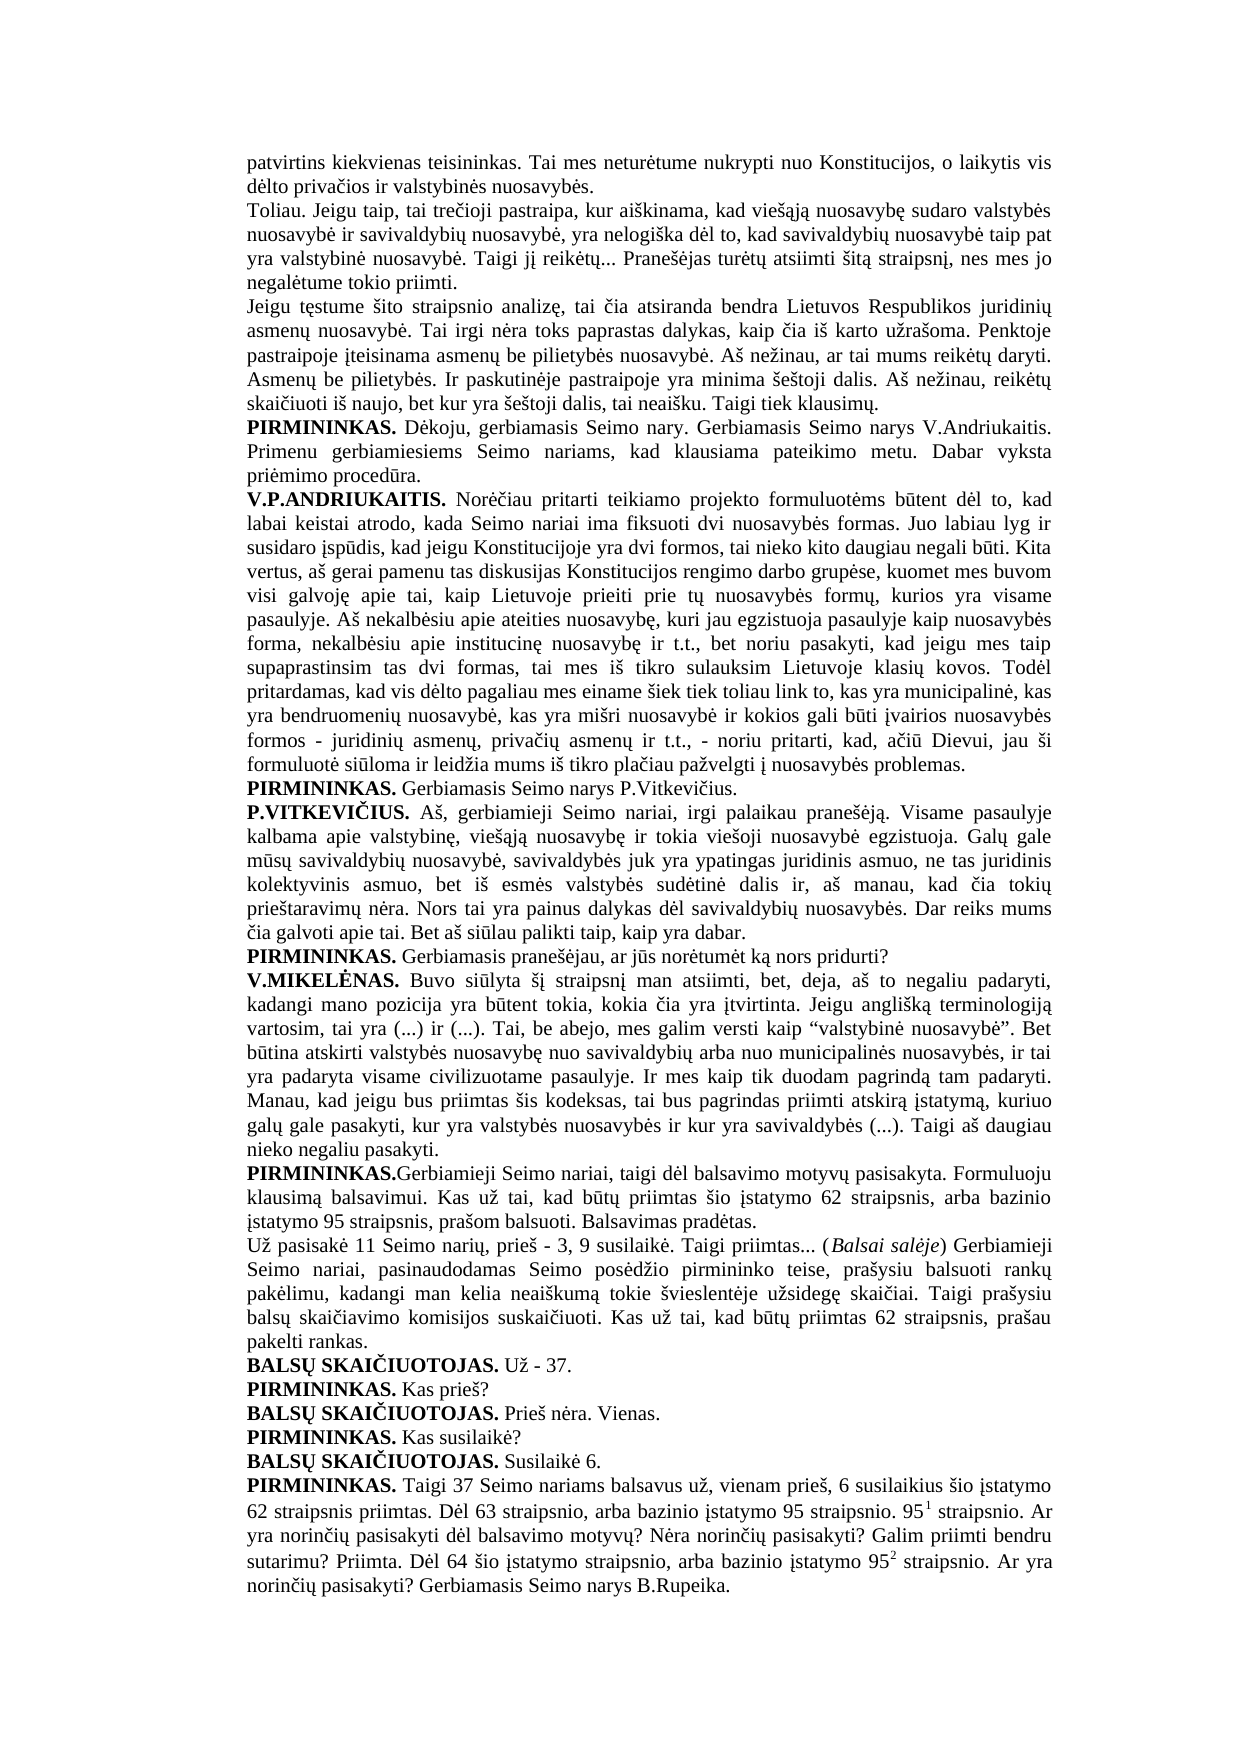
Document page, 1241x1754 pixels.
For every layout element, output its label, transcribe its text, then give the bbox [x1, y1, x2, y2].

text V.MIKELĖNAS. Buvo siūlyta šį straipsnį man atsiimti, bet, deja, aš to negaliu padaryti, kadangi mano pozicija yra būtent tokia, kokia čia yra įtvirtinta. Jeigu anglišką terminologiją vartosim, tai yra (...) ir (...). Tai, be abejo, mes galim versti kaip “valstybinė nuosavybė”. Bet būtina atskirti valstybės nuosavybę nuo savivaldybių arba nuo municipalinės nuosavybės, ir tai yra padaryta visame civilizuotame pasaulyje. Ir mes kaip tik duodam pagrindą tam padaryti. Manau, kad jeigu bus priimtas šis kodeksas, tai bus pagrindas priimti atskirą įstatymą, kuriuo galų gale pasakyti, kur yra valstybės nuosavybės ir kur yra savivaldybės (...). Taigi aš daugiau nieko negaliu pasakyti. [247, 968, 1053, 1161]
text PIRMININKAS. Kas prieš? [247, 1377, 1053, 1401]
text PIRMININKAS.Gerbiamieji Seimo nariai, taigi dėl balsavimo motyvų pasisakyta. Formuluoju klausimą balsavimui. Kas už tai, kad būtų priimtas šio įstatymo 62 straipsnis, arba bazinio įstatymo 95 straipsnis, prašom balsuoti. Balsavimas pradėtas. [247, 1161, 1053, 1233]
text PIRMININKAS. Kas susilaikė? [247, 1425, 1053, 1449]
text BALSŲ SKAIČIUOTOJAS. Susilaikė 6. [247, 1449, 1053, 1473]
text Jeigu tęstume šito straipsnio analizę, tai čia atsiranda bendra Lietuvos Respublikos juridinių asmenų nuosavybė. Tai irgi nėra toks paprastas dalykas, kaip čia iš karto užrašoma. Penktoje pastraipoje įteisinama asmenų be pilietybės nuosavybė. Aš nežinau, ar tai mums reikėtų daryti. Asmenų be pilietybės. Ir paskutinėje pastraipoje yra minima šeštoji dalis. Aš nežinau, reikėtų skaičiuoti iš naujo, bet kur yra šeštoji dalis, tai neaišku. Taigi tiek klausimų. [247, 294, 1053, 415]
text P.VITKEVIČIUS. Aš, gerbiamieji Seimo nariai, irgi palaikau pranešėją. Visame pasaulyje kalbama apie valstybinę, viešąją nuosavybę ir tokia viešoji nuosavybė egzistuoja. Galų gale mūsų savivaldybių nuosavybė, savivaldybės juk yra ypatingas juridinis asmuo, ne tas juridinis kolektyvinis asmuo, bet iš esmės valstybės sudėtinė dalis ir, aš manau, kad čia tokių prieštaravimų nėra. Nors tai yra painus dalykas dėl savivaldybių nuosavybės. Dar reiks mums čia galvoti apie tai. Bet aš siūlau palikti taip, kaip yra dabar. [247, 800, 1053, 944]
text PIRMININKAS. Taigi 37 Seimo nariams balsavus už, vienam prieš, 6 susilaikius šio įstatymo 62 straipsnis priimtas. Dėl 63 straipsnio, arba bazinio įstatymo 95 straipsnio. 951 straipsnio. Ar yra norinčių pasisakyti dėl balsavimo motyvų? Nėra norinčių pasisakyti? Galim priimti bendru sutarimu? Priimta. Dėl 64 šio įstatymo straipsnio, arba bazinio įstatymo 952 straipsnio. Ar yra norinčių pasisakyti? Gerbiamasis Seimo narys B.Rupeika. [247, 1473, 1053, 1597]
text BALSŲ SKAIČIUOTOJAS. Už - 37. [247, 1353, 1053, 1377]
text Už pasisakė 11 Seimo narių, prieš - 3, 9 susilaikė. Taigi priimtas... (Balsai salėje) Gerbiamieji Seimo nariai, pasinaudodamas Seimo posėdžio pirmininko teise, prašysiu balsuoti rankų pakėlimu, kadangi man kelia neaiškumą tokie švieslentėje užsidegę skaičiai. Taigi prašysiu balsų skaičiavimo komisijos suskaičiuoti. Kas už tai, kad būtų priimtas 62 straipsnis, prašau pakelti rankas. [247, 1233, 1053, 1353]
text PIRMININKAS. Gerbiamasis pranešėjau, ar jūs norėtumėt ką nors pridurti? [247, 944, 1053, 968]
text patvirtins kiekvienas teisininkas. Tai mes neturėtume nukrypti nuo Konstitucijos, o laikytis vis dėlto privačios ir valstybinės nuosavybės. [247, 150, 1053, 198]
text PIRMININKAS. Dėkoju, gerbiamasis Seimo nary. Gerbiamasis Seimo narys V.Andriukaitis. Primenu gerbiamiesiems Seimo nariams, kad klausiama pateikimo metu. Dabar vyksta priėmimo procedūra. [247, 415, 1053, 487]
text BALSŲ SKAIČIUOTOJAS. Prieš nėra. Vienas. [247, 1401, 1053, 1425]
text PIRMININKAS. Gerbiamasis Seimo narys P.Vitkevičius. [247, 776, 1053, 800]
text V.P.ANDRIUKAITIS. Norėčiau pritarti teikiamo projekto formuluotėms būtent dėl to, kad labai keistai atrodo, kada Seimo nariai ima fiksuoti dvi nuosavybės formas. Juo labiau lyg ir susidaro įspūdis, kad jeigu Konstitucijoje yra dvi formos, tai nieko kito daugiau negali būti. Kita vertus, aš gerai pamenu tas diskusijas Konstitucijos rengimo darbo grupėse, kuomet mes buvom visi galvoję apie tai, kaip Lietuvoje prieiti prie tų nuosavybės formų, kurios yra visame pasaulyje. Aš nekalbėsiu apie ateities nuosavybę, kuri jau egzistuoja pasaulyje kaip nuosavybės forma, nekalbėsiu apie institucinę nuosavybę ir t.t., bet noriu pasakyti, kad jeigu mes taip supaprastinsim tas dvi formas, tai mes iš tikro sulauksim Lietuvoje klasių kovos. Todėl pritardamas, kad vis dėlto pagaliau mes einame šiek tiek toliau link to, kas yra municipalinė, kas yra bendruomenių nuosavybė, kas yra mišri nuosavybė ir kokios gali būti įvairios nuosavybės formos - juridinių asmenų, privačių asmenų ir t.t., - noriu pritarti, kad, ačiū Dievui, jau ši formuluotė siūloma ir leidžia mums iš tikro plačiau pažvelgti į nuosavybės problemas. [247, 487, 1053, 776]
text Toliau. Jeigu taip, tai trečioji pastraipa, kur aiškinama, kad viešąją nuosavybę sudaro valstybės nuosavybė ir savivaldybių nuosavybė, yra nelogiška dėl to, kad savivaldybių nuosavybė taip pat yra valstybinė nuosavybė. Taigi jį reikėtų... Pranešėjas turėtų atsiimti šitą straipsnį, nes mes jo negalėtume tokio priimti. [247, 198, 1053, 294]
